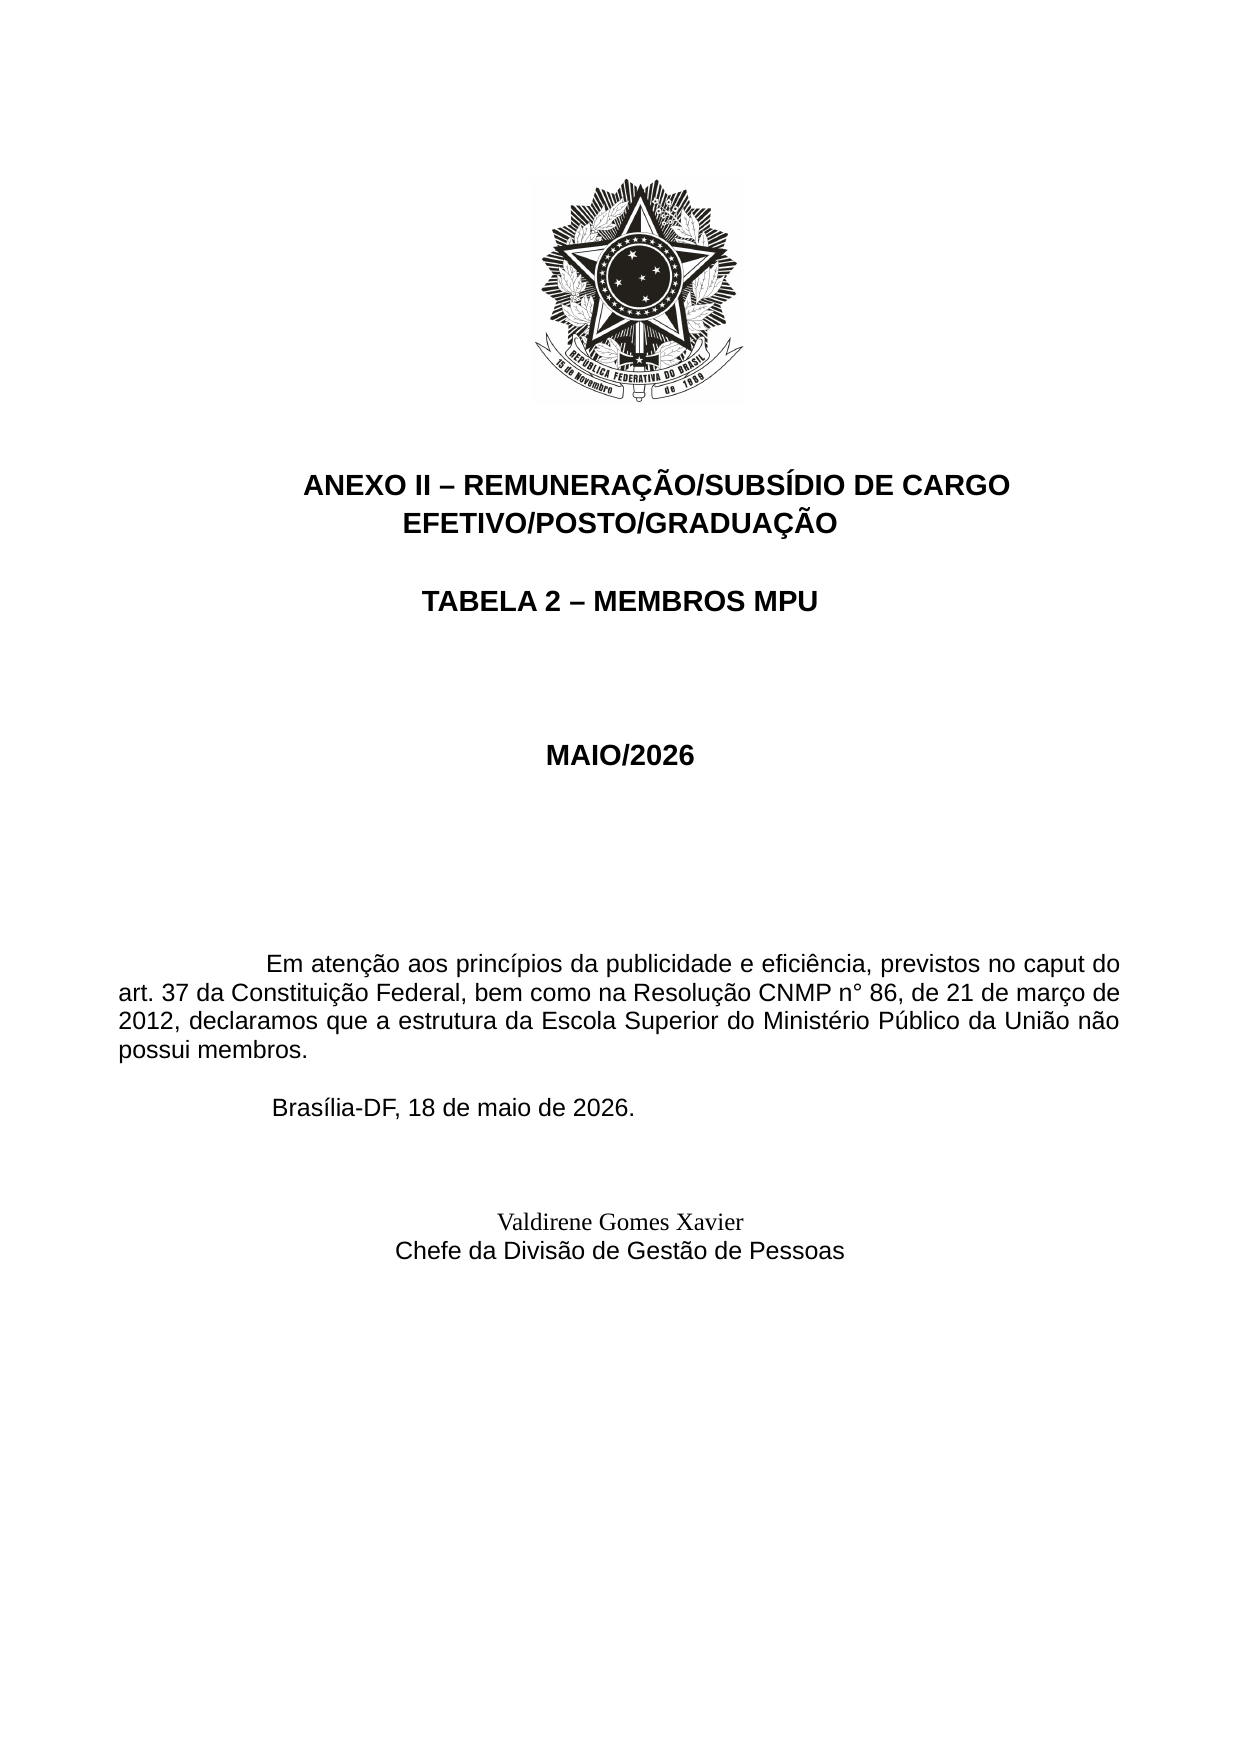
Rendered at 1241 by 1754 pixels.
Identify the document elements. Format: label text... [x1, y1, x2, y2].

text Em atenção aos princípios da publicidade e eficiência, previstos no caput do art. 37 da Constituição Federal, bem como na Resolução CNMP n° 86, de 21 de março de 2012, declaramos que a estrutura da Escola Superior do Ministério Público da União não possui membros. [118, 949, 1122, 1064]
text ANEXO II – REMUNERAÇÃO/SUBSÍDIO DE CARGO EFETIVO/POSTO/GRADUAÇÃO [118, 468, 1122, 540]
text Chefe da Divisão de Gestão de Pessoas [118, 1236, 1122, 1265]
picture [530, 177, 746, 404]
text MAIO/2026 [118, 738, 1122, 771]
text Brasília-DF, 18 de maio de 2026. [118, 1092, 1122, 1121]
text Valdirene Gomes Xavier [118, 1207, 1122, 1236]
text TABELA 2 – MEMBROS MPU [118, 583, 1122, 617]
